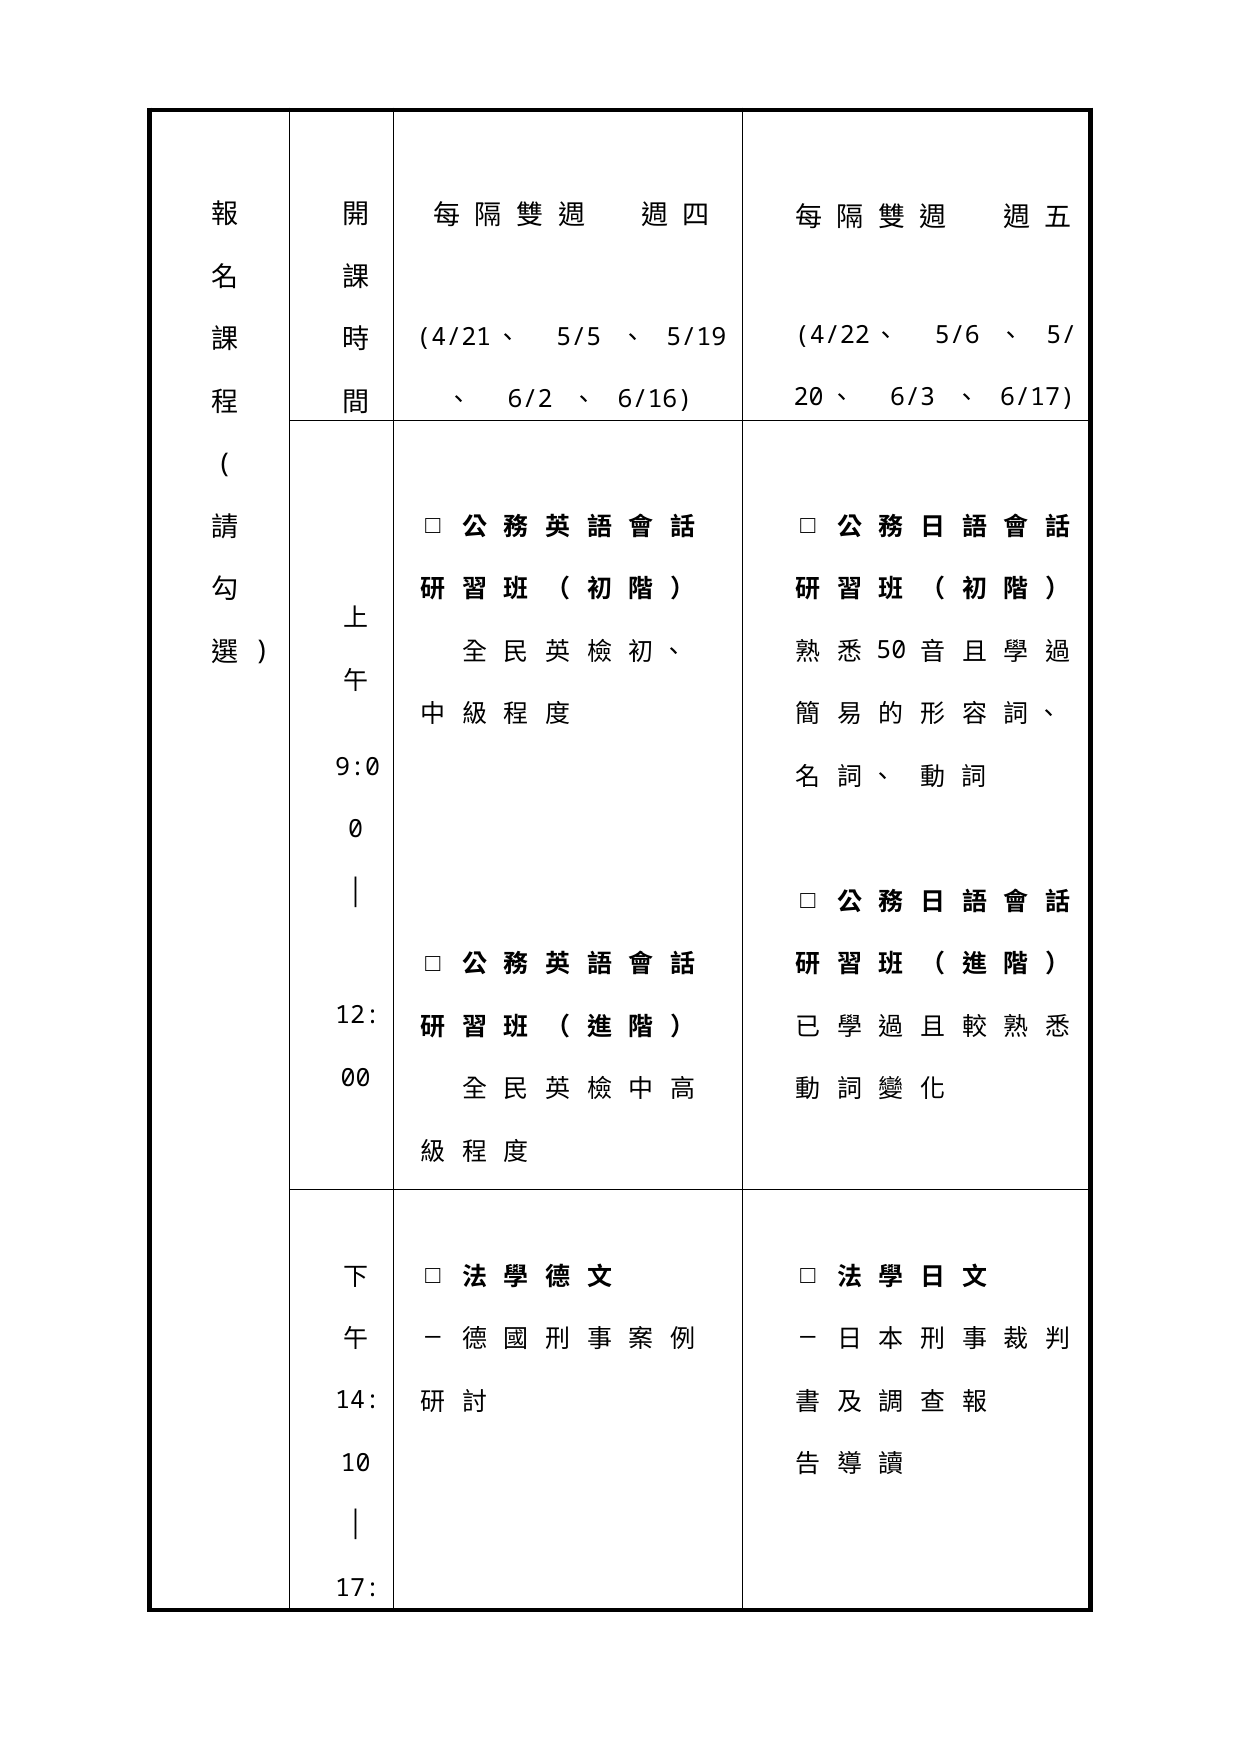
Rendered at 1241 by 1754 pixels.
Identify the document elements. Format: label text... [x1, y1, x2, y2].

table_cell □法學德文 ─德國刑事案例研討 [394, 1190, 742, 1607]
table_cell 每隔雙週 週五 (4/22、5/6、5/20、6/3、6/17) [743, 112, 1088, 420]
table_cell □公務英語會話研習班（初階） 全民英檢初、中級程度 □公務英語會話研習班（進階） 全民英檢中高級程度 [394, 421, 742, 1189]
table_cell 下午 14:10 │ 17: [290, 1190, 393, 1607]
table_cell 每隔雙週 週四 (4/21、5/5、5/19、6/2、6/16) [394, 112, 742, 420]
table_cell 開課時間 [290, 112, 393, 420]
table_cell 上午 9:00 │ 12:00 [290, 421, 393, 1189]
table_cell □公務日語會話研習班（初階） 熟悉50音且學過簡易的形容詞、名詞、動詞 □公務日語會話研習班（進階） 已學過且較熟悉動詞變化 [743, 421, 1088, 1189]
table_cell □法學日文 ─日本刑事裁判書及調查報 告導讀 [743, 1190, 1088, 1607]
table_cell 報名課程 (請勾選) [152, 112, 289, 1607]
